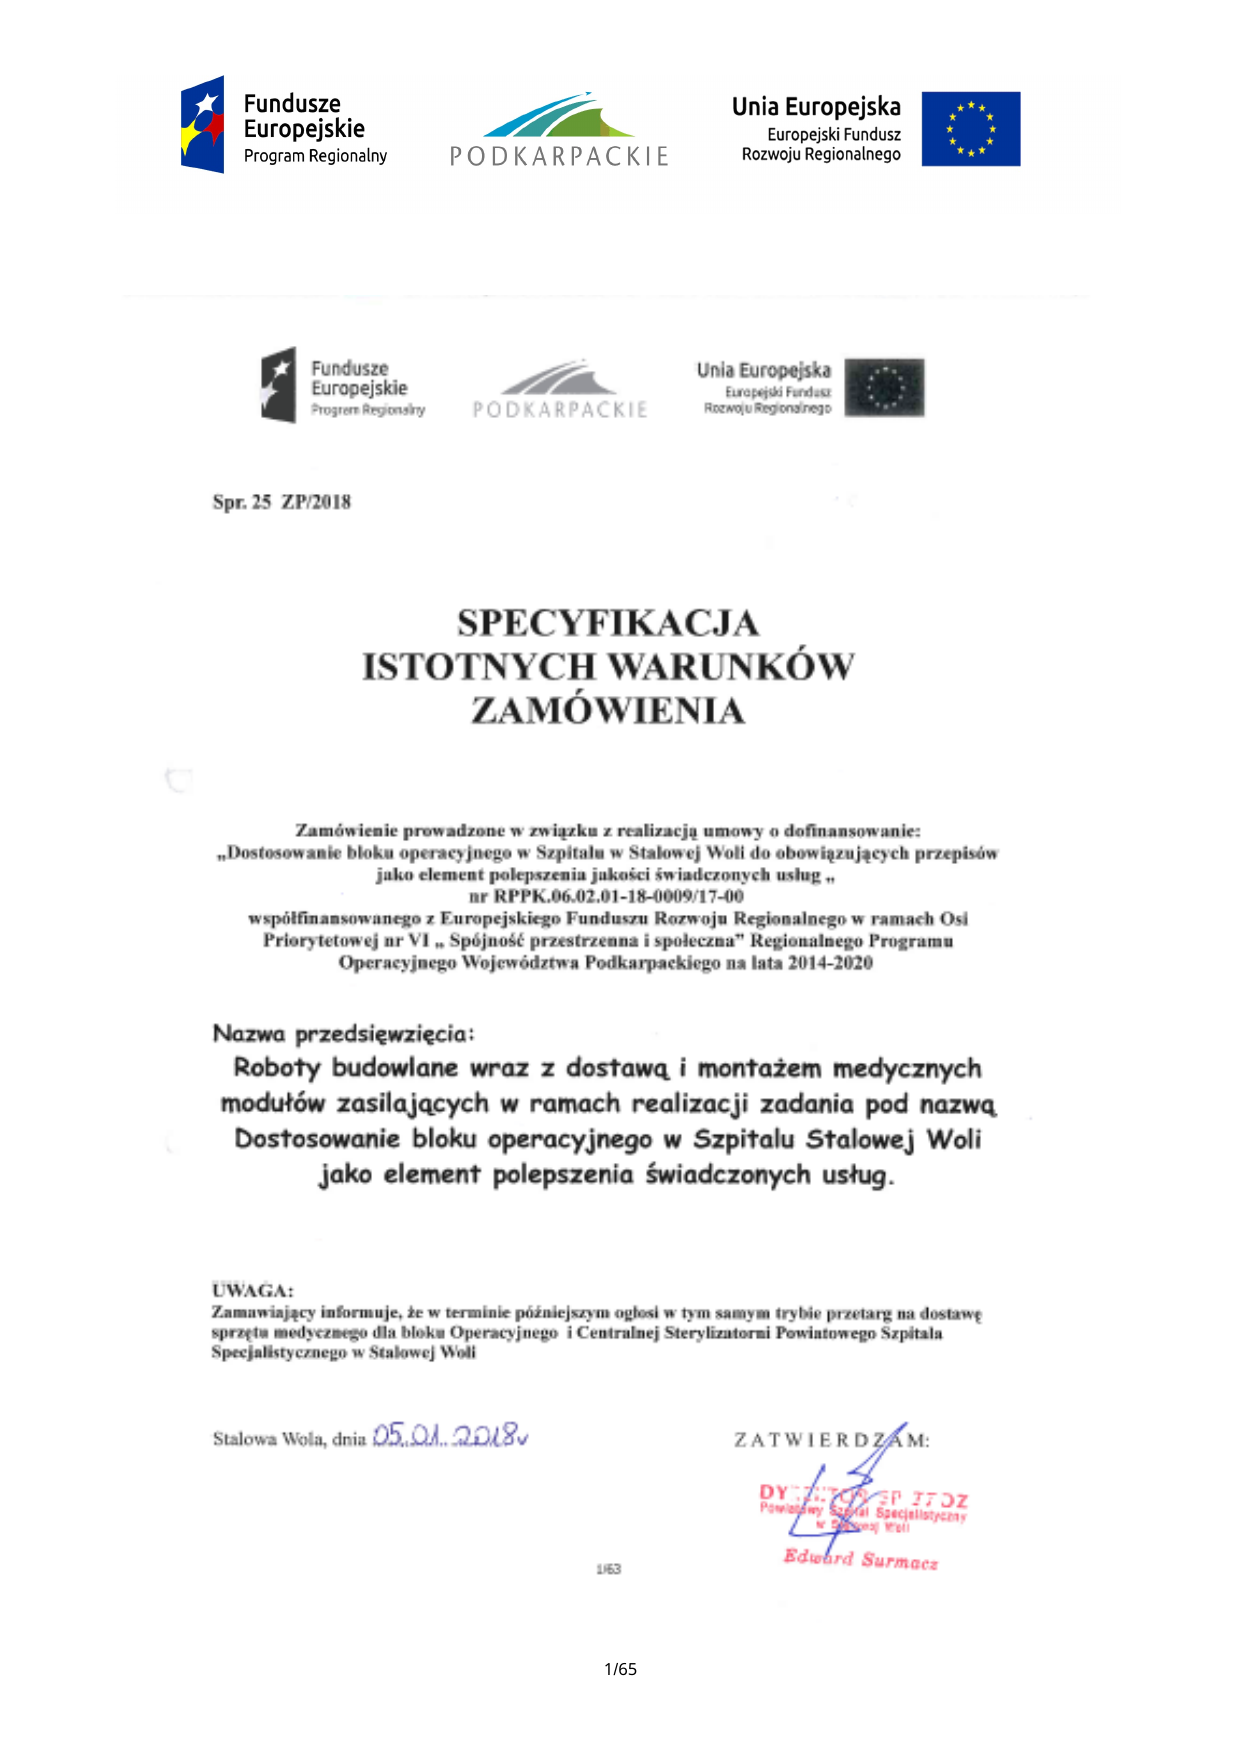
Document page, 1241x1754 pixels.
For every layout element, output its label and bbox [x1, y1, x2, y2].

picture [115, 75, 1121, 214]
